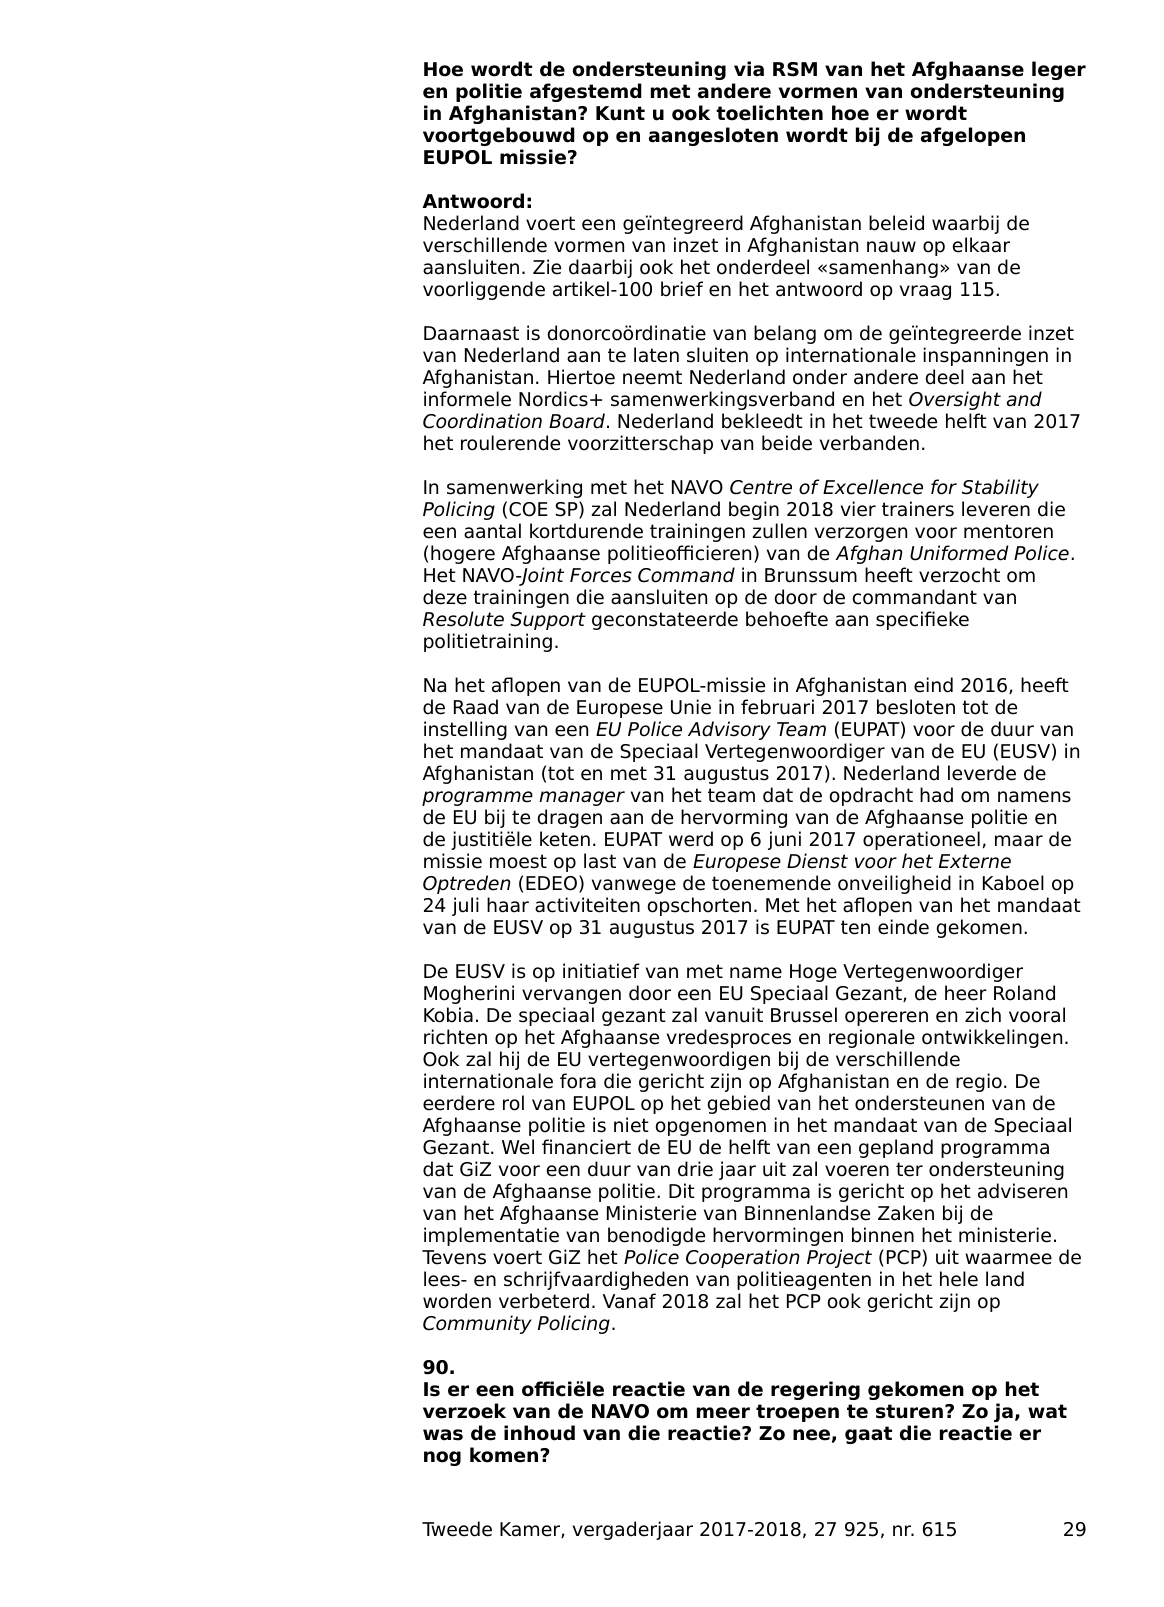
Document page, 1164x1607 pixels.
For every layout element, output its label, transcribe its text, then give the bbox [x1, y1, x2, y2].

text Nederland voert een geïntegreerd Afghanistan beleid waarbij de verschillende vormen van inzet in Afghanistan nauw op elkaar aansluiten. Zie daarbij ook het onderdeel «samenhang» van de voorliggende artikel-100 brief en het antwoord op vraag 115. [422, 213, 1087, 301]
text Na het aflopen van de EUPOL-missie in Afghanistan eind 2016, heeft de Raad van de Europese Unie in februari 2017 besloten tot de instelling van een EU Police Advisory Team (EUPAT) voor de duur van het mandaat van de Speciaal Vertegenwoordiger van de EU (EUSV) in Afghanistan (tot en met 31 augustus 2017). Nederland leverde de programme manager van het team dat de opdracht had om namens de EU bij te dragen aan de hervorming van de Afghaanse politie en de justitiële keten. EUPAT werd op 6 juni 2017 operationeel, maar de missie moest op last van de Europese Dienst voor het Externe Optreden (EDEO) vanwege de toenemende onveiligheid in Kaboel op 24 juli haar activiteiten opschorten. Met het aflopen van het mandaat van de EUSV op 31 augustus 2017 is EUPAT ten einde gekomen. [422, 675, 1087, 939]
text Antwoord: [422, 191, 1087, 213]
text Is er een officiële reactie van de regering gekomen op het verzoek van de NAVO om meer troepen te sturen? Zo ja, wat was de inhoud van die reactie? Zo nee, gaat die reactie er nog komen? [422, 1379, 1087, 1467]
text Daarnaast is donorcoördinatie van belang om de geïntegreerde inzet van Nederland aan te laten sluiten op internationale inspanningen in Afghanistan. Hiertoe neemt Nederland onder andere deel aan het informele Nordics+ samenwerkingsverband en het Oversight and Coordination Board. Nederland bekleedt in het tweede helft van 2017 het roulerende voorzitterschap van beide verbanden. [422, 323, 1087, 455]
text In samenwerking met het NAVO Centre of Excellence for Stability Policing (COE SP) zal Nederland begin 2018 vier trainers leveren die een aantal kortdurende trainingen zullen verzorgen voor mentoren (hogere Afghaanse politieofficieren) van de Afghan Uniformed Police. Het NAVO-Joint Forces Command in Brunssum heeft verzocht om deze trainingen die aansluiten op de door de commandant van Resolute Support geconstateerde behoefte aan specifieke politietraining. [422, 477, 1087, 653]
text Hoe wordt de ondersteuning via RSM van het Afghaanse leger en politie afgestemd met andere vormen van ondersteuning in Afghanistan? Kunt u ook toelichten hoe er wordt voortgebouwd op en aangesloten wordt bij de afgelopen EUPOL missie? [422, 59, 1087, 169]
text 90. [422, 1357, 1087, 1379]
text De EUSV is op initiatief van met name Hoge Vertegenwoordiger Mogherini vervangen door een EU Speciaal Gezant, de heer Roland Kobia. De speciaal gezant zal vanuit Brussel opereren en zich vooral richten op het Afghaanse vredesproces en regionale ontwikkelingen. Ook zal hij de EU vertegenwoordigen bij de verschillende internationale fora die gericht zijn op Afghanistan en de regio. De eerdere rol van EUPOL op het gebied van het ondersteunen van de Afghaanse politie is niet opgenomen in het mandaat van de Speciaal Gezant. Wel financiert de EU de helft van een gepland programma dat GiZ voor een duur van drie jaar uit zal voeren ter ondersteuning van de Afghaanse politie. Dit programma is gericht op het adviseren van het Afghaanse Ministerie van Binnenlandse Zaken bij de implementatie van benodigde hervormingen binnen het ministerie. Tevens voert GiZ het Police Cooperation Project (PCP) uit waarmee de lees- en schrijfvaardigheden van politieagenten in het hele land worden verbeterd. Vanaf 2018 zal het PCP ook gericht zijn op Community Policing. [422, 961, 1087, 1335]
